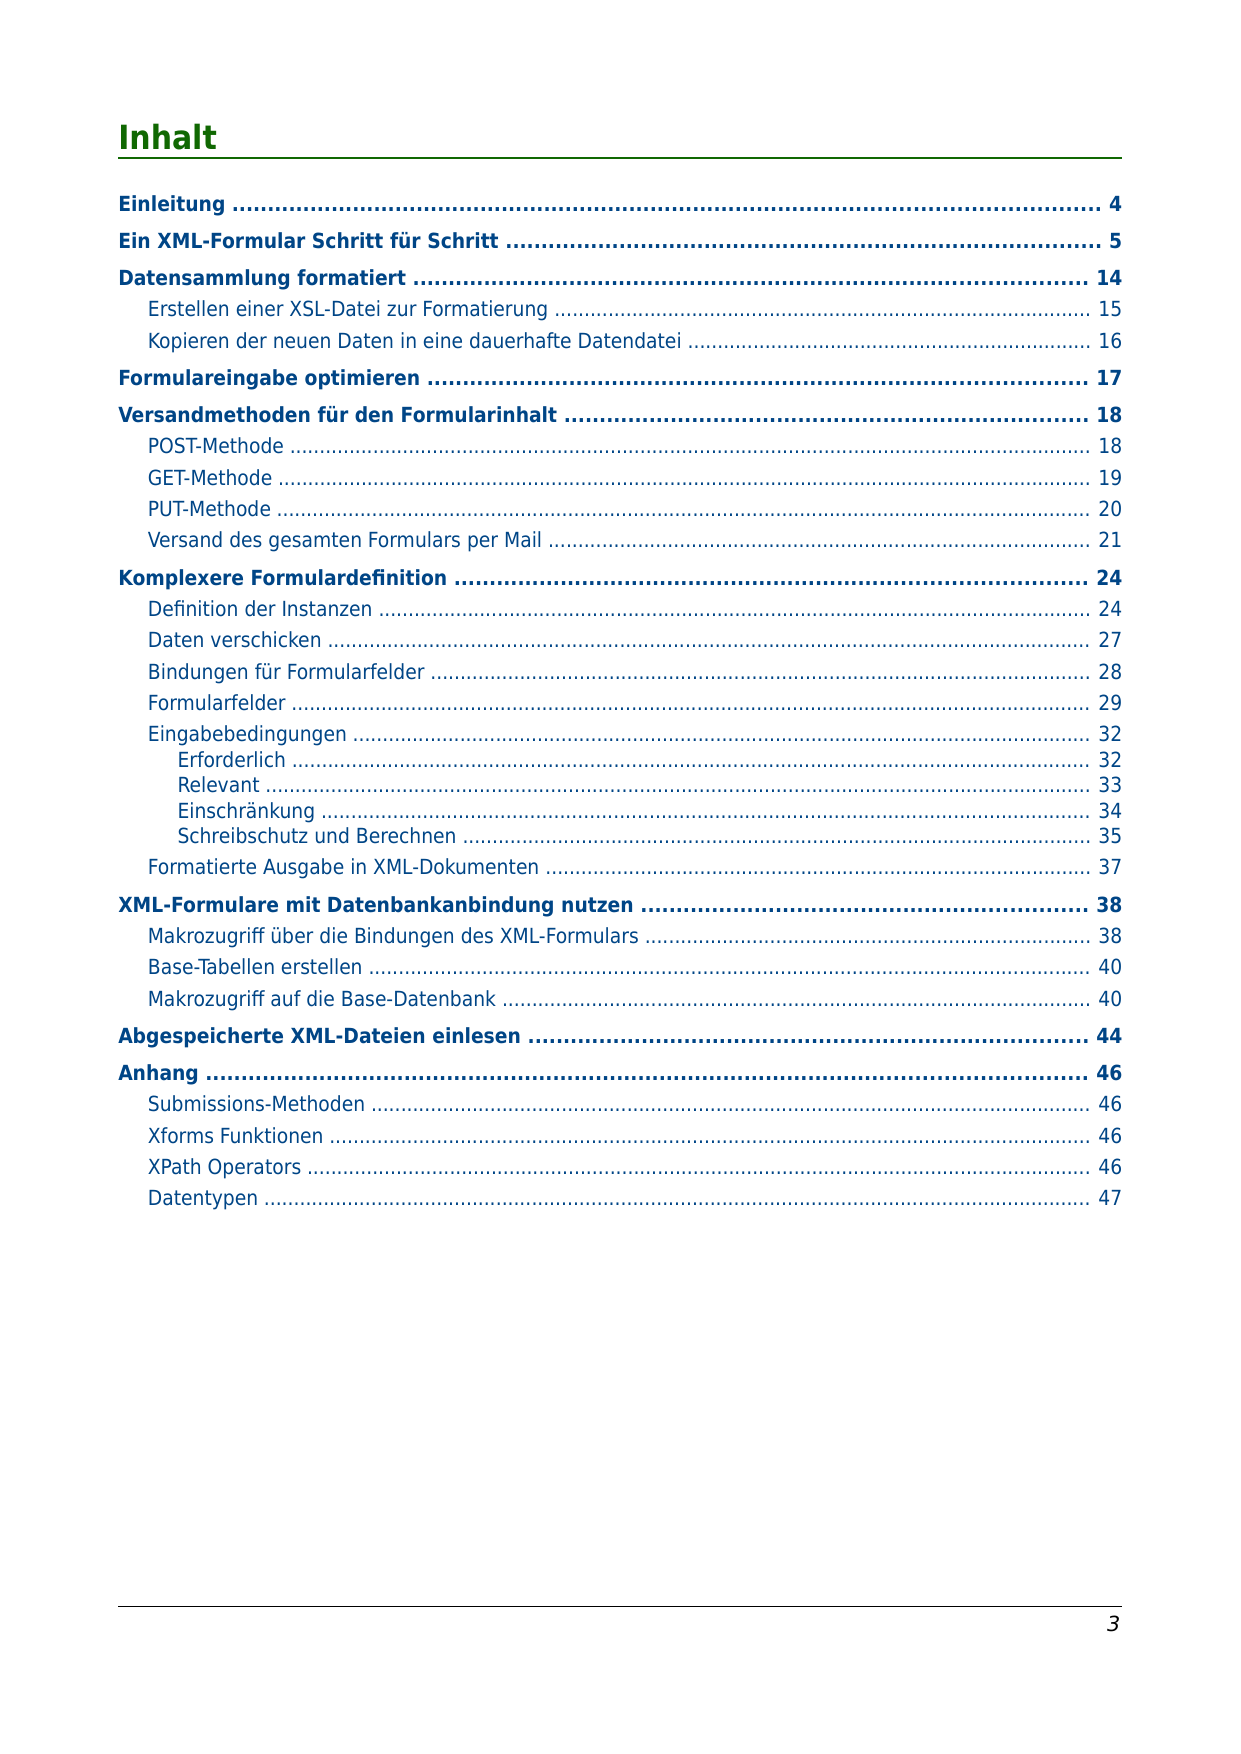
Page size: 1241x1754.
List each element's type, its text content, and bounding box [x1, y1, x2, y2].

text Datensammlung formatiert 14 [118, 266, 1122, 290]
text Schreibschutz und Berechnen 35 [177, 824, 1122, 848]
text Einleitung 4 [118, 192, 1122, 216]
text Komplexere Formulardefinition 24 [118, 566, 1122, 590]
text Eingabebedingungen 32 [148, 722, 1122, 747]
text Definition der Instanzen 24 [148, 597, 1122, 621]
text Relevant 33 [177, 773, 1122, 797]
text Base-Tabellen erstellen 40 [148, 955, 1122, 979]
text XPath Operators 46 [148, 1155, 1122, 1179]
text GET-Methode 19 [148, 466, 1122, 490]
text Daten verschicken 27 [148, 628, 1122, 653]
text Anhang 46 [118, 1061, 1122, 1085]
text Einschränkung 34 [177, 799, 1122, 823]
text Makrozugriff über die Bindungen des XML-Formulars 38 [148, 924, 1122, 948]
text Inhalt [118, 118, 1122, 157]
text POST-Methode 18 [148, 434, 1122, 459]
text Submissions-Methoden 46 [148, 1092, 1122, 1117]
text Xforms Funktionen 46 [148, 1124, 1122, 1148]
text Erstellen einer XSL-Datei zur Formatierung 15 [148, 297, 1122, 322]
text Versandmethoden für den Formularinhalt 18 [118, 403, 1122, 427]
text Ein XML-Formular Schritt für Schritt 5 [118, 229, 1122, 253]
text Formulareingabe optimieren 17 [118, 366, 1122, 390]
text Erforderlich 32 [177, 748, 1122, 772]
text Datentypen 47 [148, 1186, 1122, 1211]
text Formularfelder 29 [148, 691, 1122, 715]
text Formatierte Ausgabe in XML-Dokumenten 37 [148, 855, 1122, 880]
text Abgespeicherte XML-Dateien einlesen 44 [118, 1024, 1122, 1048]
text XML-Formulare mit Datenbankanbindung nutzen 38 [118, 893, 1122, 917]
text PUT-Methode 20 [148, 497, 1122, 521]
text Versand des gesamten Formulars per Mail 21 [148, 528, 1122, 553]
text Bindungen für Formularfelder 28 [148, 660, 1122, 684]
text Makrozugriff auf die Base-Datenbank 40 [148, 987, 1122, 1011]
text Kopieren der neuen Daten in eine dauerhafte Datendatei 16 [148, 329, 1122, 353]
